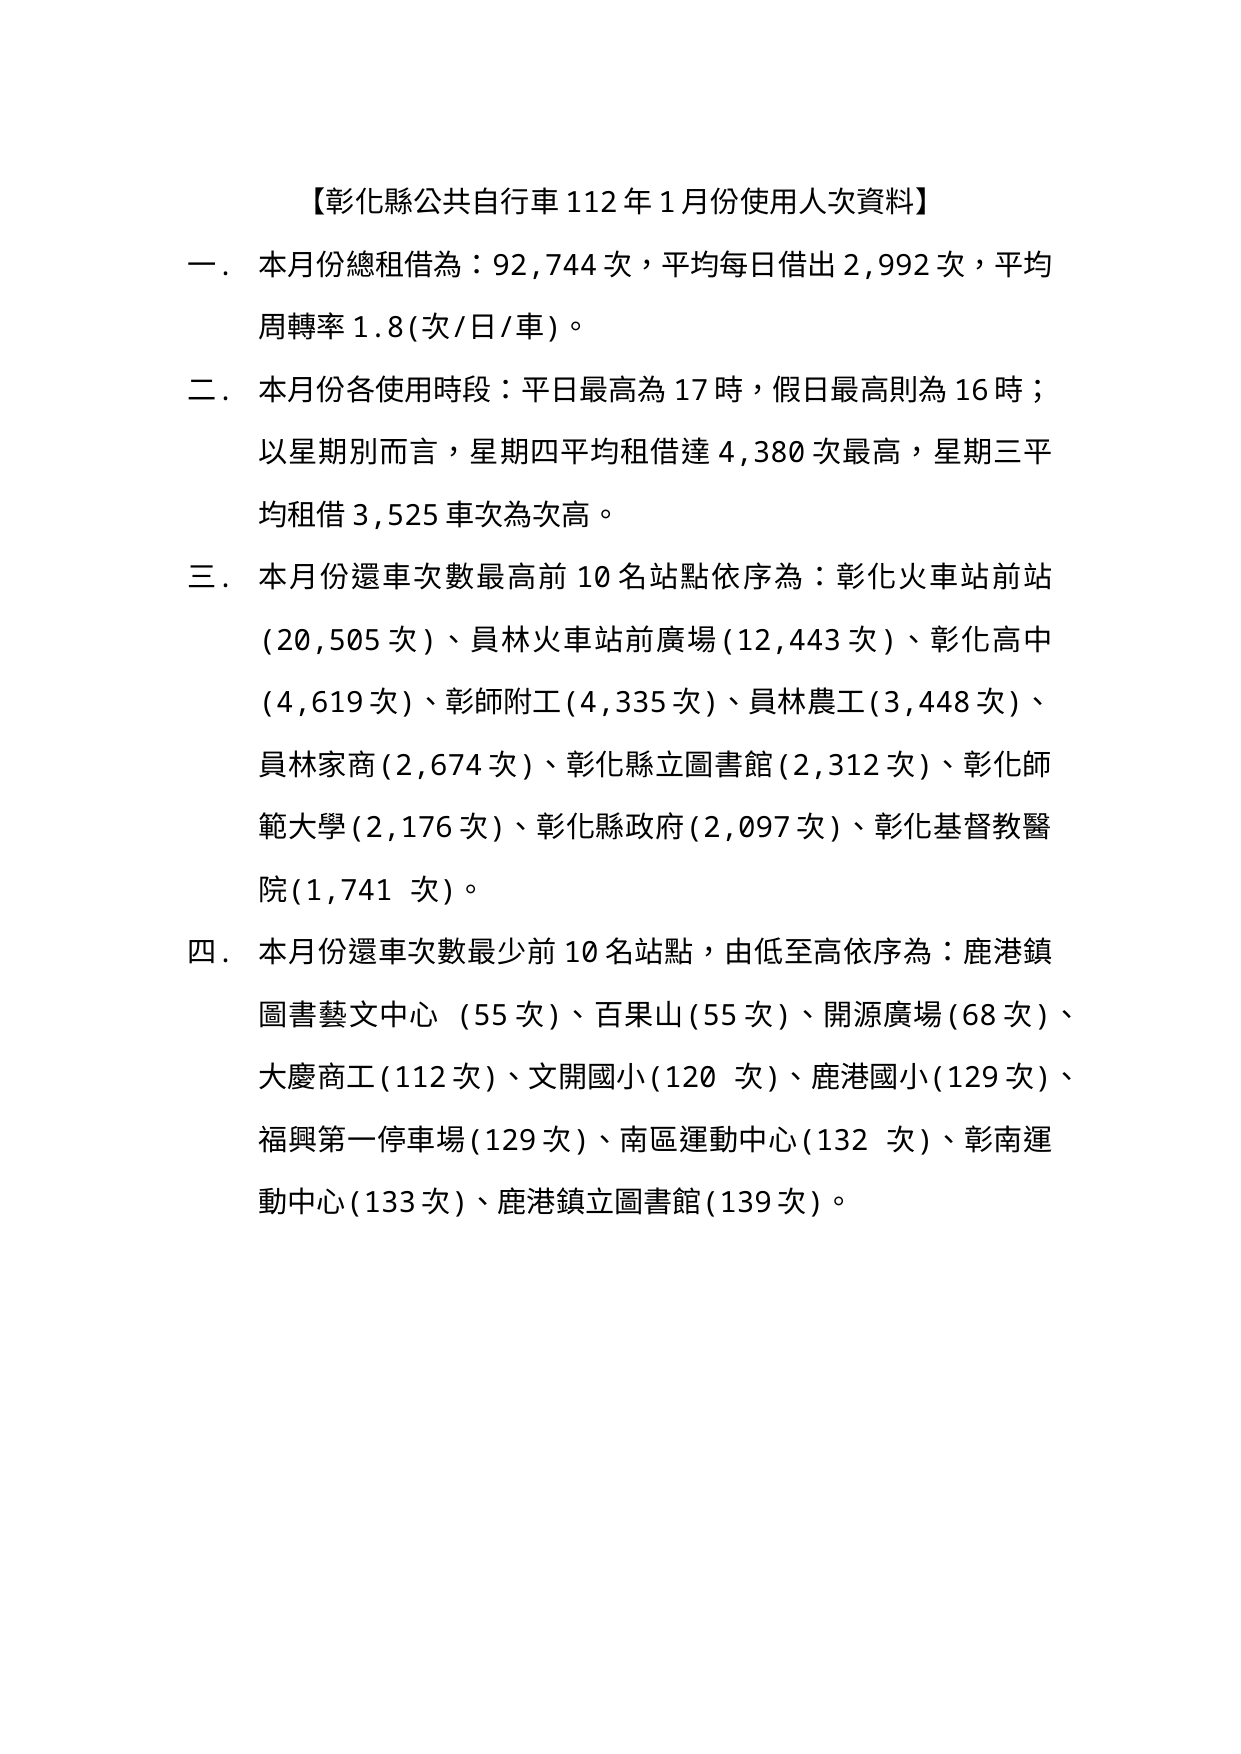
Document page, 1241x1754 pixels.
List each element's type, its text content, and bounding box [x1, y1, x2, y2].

list 本月份總租借為：92,744次，平均每日借出2,992次，平均周轉率1.8(次/日/車)。 [187, 221, 1053, 346]
list 本月份各使用時段：平日最高為17時，假日最高則為16時；以星期別而言，星期四平均租借達4,380次最高，星期三平均租借3,525車次為次高。 [187, 346, 1053, 533]
text 【彰化縣公共自行車112年1月份使用人次資料】 [187, 158, 1053, 221]
list 本月份還車次數最少前10名站點，由低至高依序為：鹿港鎮圖書藝文中心 (55次)、百果山(55次)、開源廣場(68次)、大慶商工(112次)、文開國小(120 次)、鹿港國小(129次)、福興第一停車場(129次)、南區運動中心(132 次)、彰南運動中心(133次)、鹿港鎮立圖書館(139次)。 [187, 908, 1053, 1221]
list 本月份還車次數最高前10名站點依序為：彰化火車站前站(20,505次)、員林火車站前廣場(12,443次)、彰化高中(4,619次)、彰師附工(4,335次)、員林農工(3,448次)、員林家商(2,674次)、彰化縣立圖書館(2,312次)、彰化師範大學(2,176次)、彰化縣政府(2,097次)、彰化基督教醫院(1,741 次)。 [187, 533, 1053, 908]
